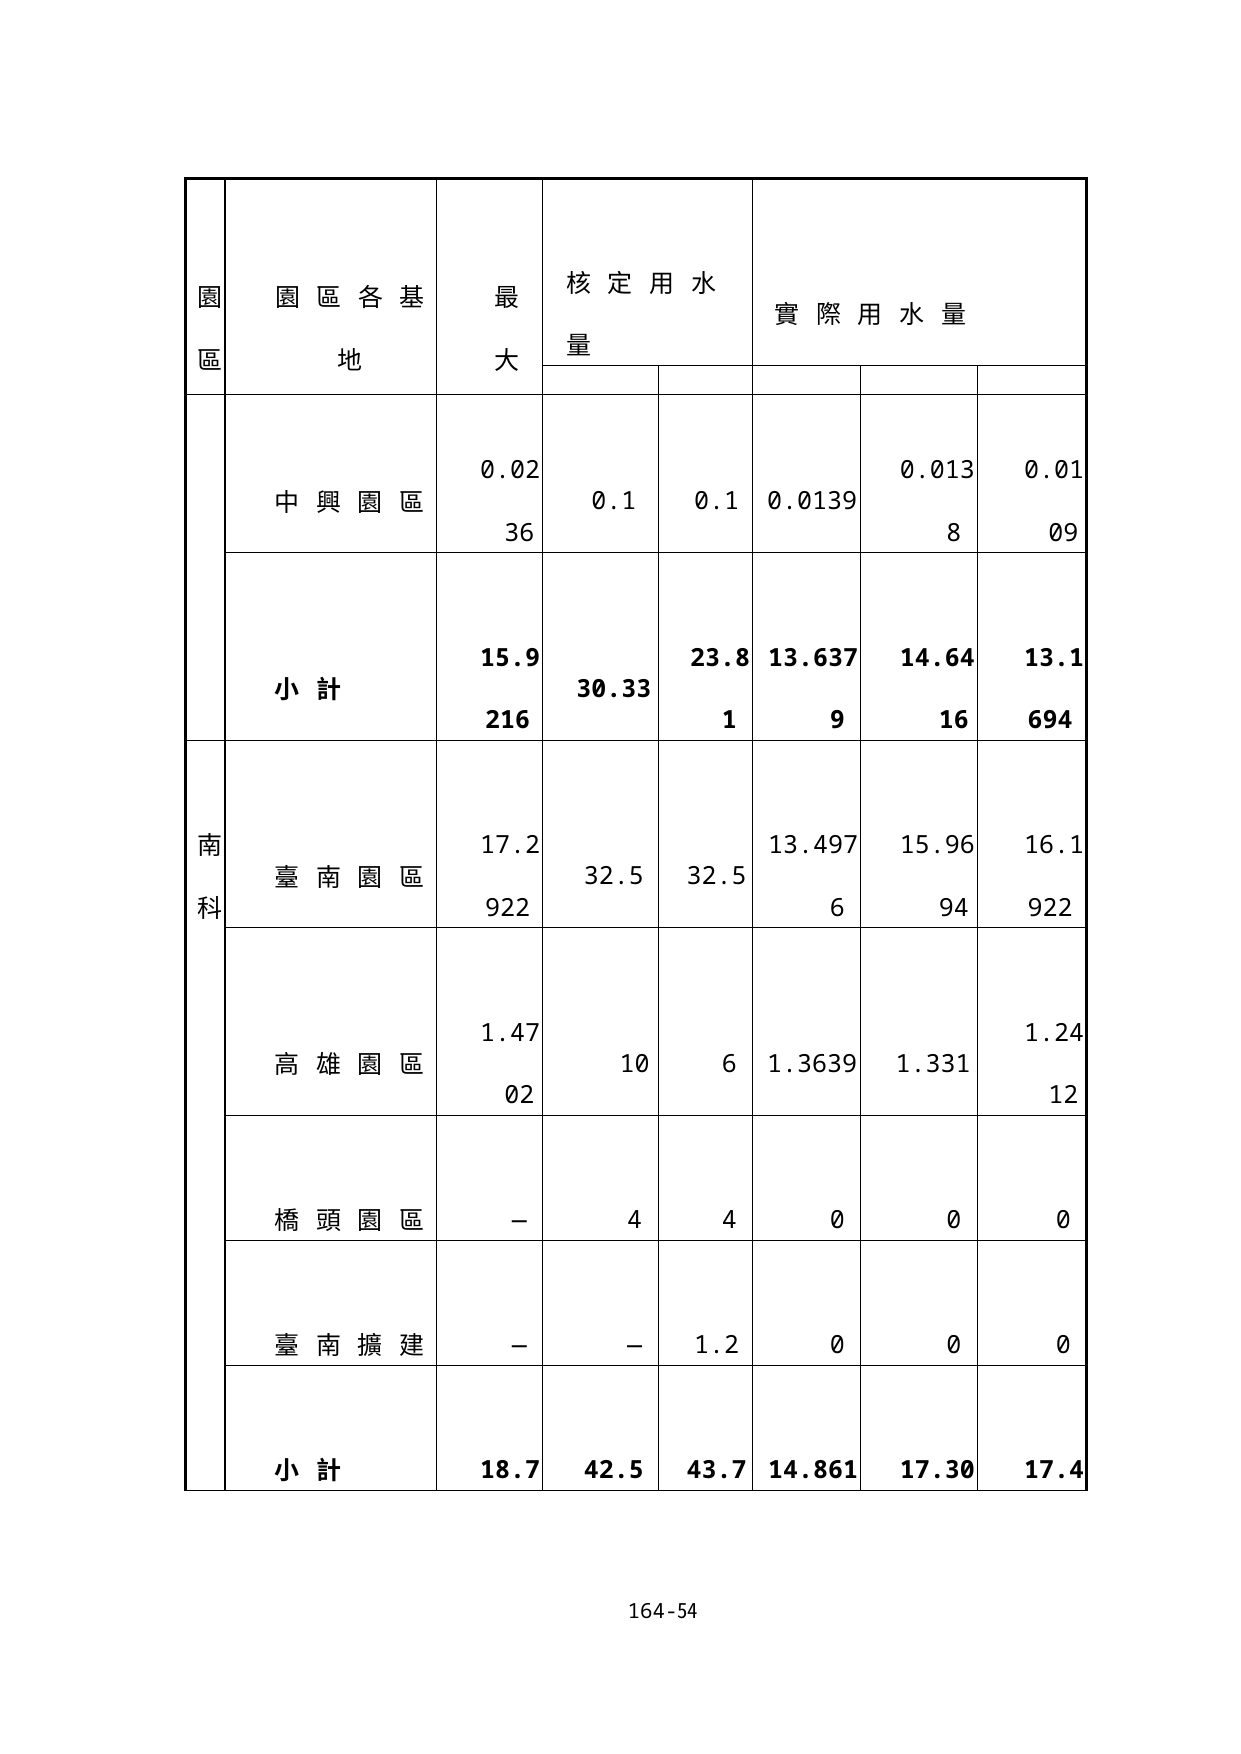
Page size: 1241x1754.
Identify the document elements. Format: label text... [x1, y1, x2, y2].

table_cell 臺南擴建 [226, 1241, 436, 1365]
table_cell — [437, 1241, 542, 1365]
table_header 園區各基地 [226, 180, 436, 394]
table_cell 17.4334 [978, 1366, 1085, 1490]
table_cell 43.7 [659, 1366, 752, 1490]
table_cell — [543, 1241, 658, 1365]
table_cell 23.81 [659, 553, 752, 740]
table_cell 0 [753, 1241, 860, 1365]
table_cell 30.33 [543, 553, 658, 740]
table_cell 14.8615 [753, 1366, 860, 1490]
table_cell 中興園區 [226, 395, 436, 552]
table_cell [187, 395, 224, 740]
table_cell 0.1 [659, 395, 752, 552]
table_cell 13.1694 [978, 553, 1085, 740]
table_cell 0.1 [543, 395, 658, 552]
table_cell 13.6379 [753, 553, 860, 740]
table_header 園區 [187, 180, 224, 394]
table_cell 0 [861, 1241, 977, 1365]
table_cell [543, 366, 658, 394]
table_cell 17.2922 [437, 741, 542, 927]
table_cell [659, 366, 752, 394]
table_header 實際用水量 [753, 180, 1085, 365]
table_cell 15.9694 [861, 741, 977, 927]
table_cell 32.5 [543, 741, 658, 927]
table_cell 4 [543, 1116, 658, 1240]
table_cell 16.1922 [978, 741, 1085, 927]
table_cell 0 [978, 1241, 1085, 1365]
table_cell [861, 366, 977, 394]
table_cell 0 [861, 1116, 977, 1240]
table_cell 4 [659, 1116, 752, 1240]
table_cell 13.4976 [753, 741, 860, 927]
table_cell 小計 [226, 553, 436, 740]
table_header 最大 用水量 [437, 180, 542, 394]
table_cell 0.0236 [437, 395, 542, 552]
table_cell 18.7624 [437, 1366, 542, 1490]
table_cell 0.0139 [753, 395, 860, 552]
table_cell 1.3639 [753, 928, 860, 1115]
table_cell 高雄園區 [226, 928, 436, 1115]
table_cell 1.2 [659, 1241, 752, 1365]
table_cell 0.0138 [861, 395, 977, 552]
table_cell 0 [978, 1116, 1085, 1240]
table_cell 14.6416 [861, 553, 977, 740]
table_cell 臺南園區 [226, 741, 436, 927]
table_cell 1.4702 [437, 928, 542, 1115]
table_cell 0.0109 [978, 395, 1085, 552]
table_cell 42.5 [543, 1366, 658, 1490]
table_cell 1.2412 [978, 928, 1085, 1115]
table_cell 10 [543, 928, 658, 1115]
table_cell 0 [753, 1116, 860, 1240]
table_cell — [437, 1116, 542, 1240]
table_cell 小計 [226, 1366, 436, 1490]
table_cell 南科 [187, 741, 224, 1490]
table_cell 15.9216 [437, 553, 542, 740]
table_cell [753, 366, 860, 394]
table_header 核定用水量 [543, 180, 752, 365]
table_cell 橋頭園區 [226, 1116, 436, 1240]
table_cell 17.3004 [861, 1366, 977, 1490]
table_cell 32.5 [659, 741, 752, 927]
table_cell 6 [659, 928, 752, 1115]
table_cell [978, 366, 1085, 394]
table_cell 1.331 [861, 928, 977, 1115]
